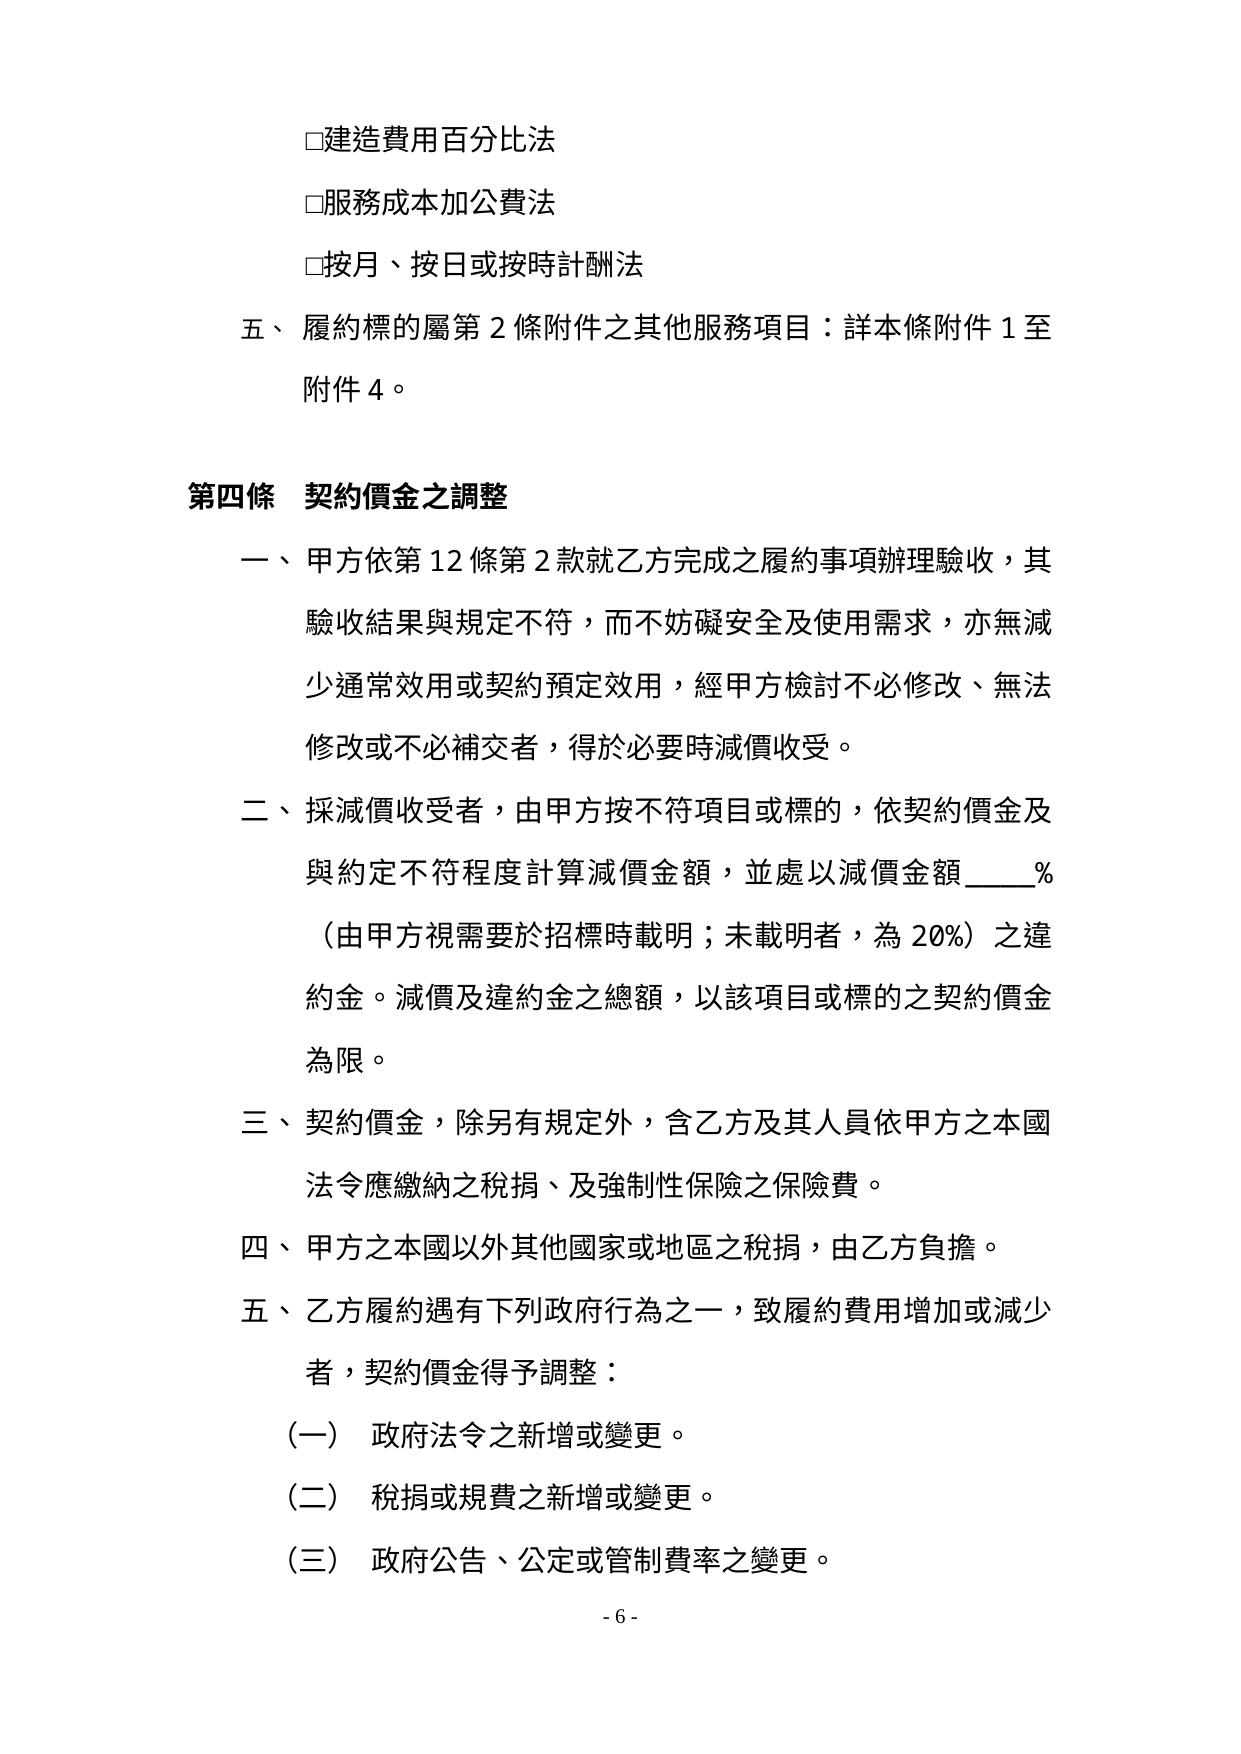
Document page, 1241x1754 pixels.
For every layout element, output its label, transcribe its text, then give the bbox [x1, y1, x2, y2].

text □服務成本加公費法 [306, 159, 1053, 221]
list 契約價金之調整 [187, 471, 1053, 517]
list 乙方履約遇有下列政府行為之一，致履約費用增加或減少者，契約價金得予調整： [241, 1267, 1053, 1392]
list 甲方之本國以外其他國家或地區之稅捐，由乙方負擔。 [241, 1204, 1053, 1267]
list 稅捐或規費之新增或變更。 [269, 1454, 1053, 1517]
list 政府法令之新增或變更。 [269, 1392, 1053, 1454]
text □建造費用百分比法 [306, 96, 1053, 159]
list 採減價收受者，由甲方按不符項目或標的，依契約價金及與約定不符程度計算減價金額，並處以減價金額____%（由甲方視需要於招標時載明；未載明者，為20%）之違約金。減價及違約金之總額，以該項目或標的之契約價金為限。 [241, 767, 1053, 1079]
list 履約標的屬第2條附件之其他服務項目：詳本條附件1至附件4。 [241, 284, 1053, 409]
list 政府公告、公定或管制費率之變更。 [269, 1517, 1053, 1579]
list 甲方依第12條第2款就乙方完成之履約事項辦理驗收，其驗收結果與規定不符，而不妨礙安全及使用需求，亦無減少通常效用或契約預定效用，經甲方檢討不必修改、無法修改或不必補交者，得於必要時減價收受。 [241, 517, 1053, 767]
text □按月、按日或按時計酬法 [306, 221, 1053, 284]
list 契約價金，除另有規定外，含乙方及其人員依甲方之本國法令應繳納之稅捐、及強制性保險之保險費。 [241, 1079, 1053, 1204]
